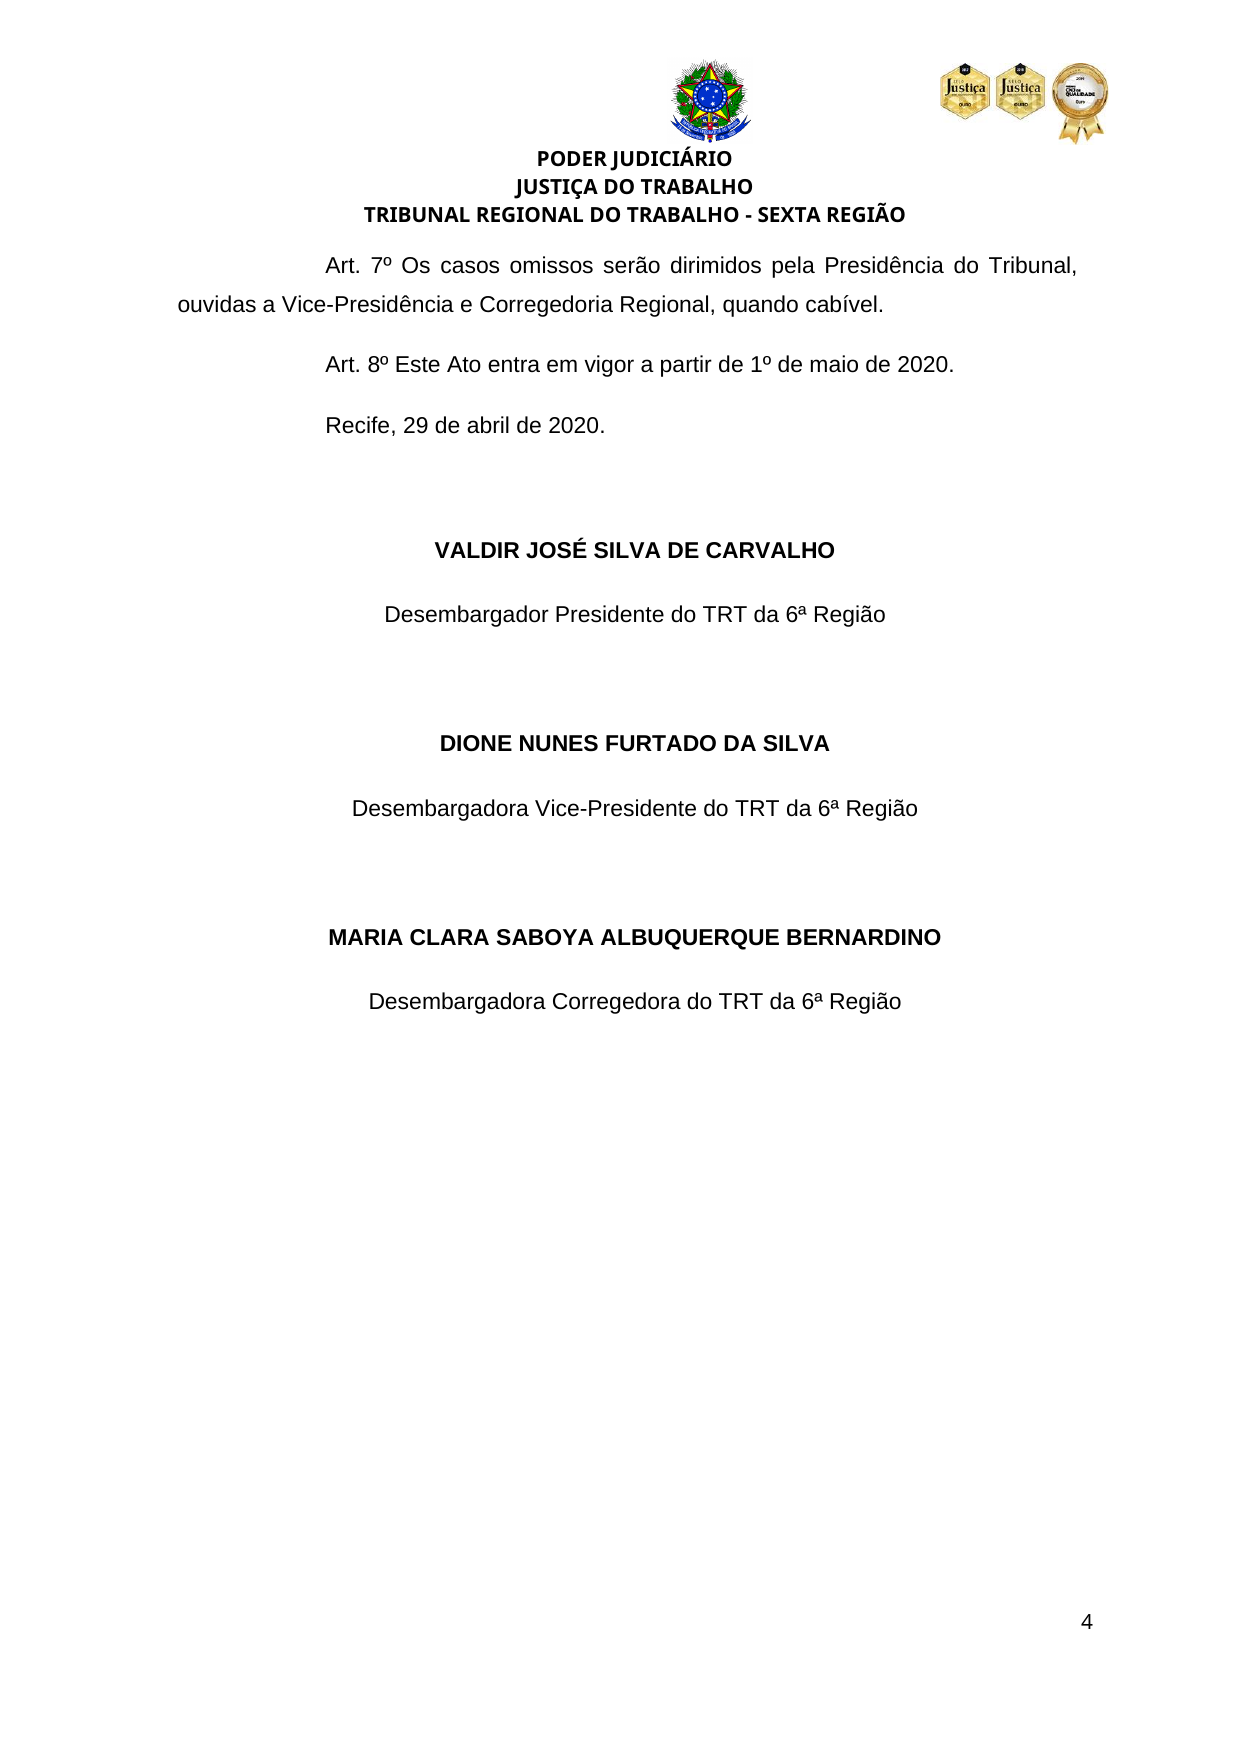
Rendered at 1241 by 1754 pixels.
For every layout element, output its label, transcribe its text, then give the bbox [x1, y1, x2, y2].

text Recife, 29 de abril de 2020. [177, 412, 1078, 438]
picture [940, 63, 1109, 145]
text DIONE NUNES FURTADO DA SILVA [177, 730, 1092, 756]
text Art. 8º Este Ato entra em vigor a partir de 1º de maio de 2020. [177, 351, 1078, 378]
text Art. 7º Os casos omissos serão dirimidos pela Presidência do Tribunal, ouvidas a Vice-Presidência e Corregedoria Regional, quando cabível. [177, 252, 1078, 317]
text MARIA CLARA SABOYA ALBUQUERQUE BERNARDINO [177, 923, 1092, 950]
picture [666, 57, 753, 144]
text Desembargadora Vice-Presidente do TRT da 6ª Região [177, 794, 1092, 821]
text Desembargadora Corregedora do TRT da 6ª Região [177, 988, 1092, 1014]
text VALDIR JOSÉ SILVA DE CARVALHO [177, 537, 1092, 563]
text Desembargador Presidente do TRT da 6ª Região [177, 601, 1092, 627]
